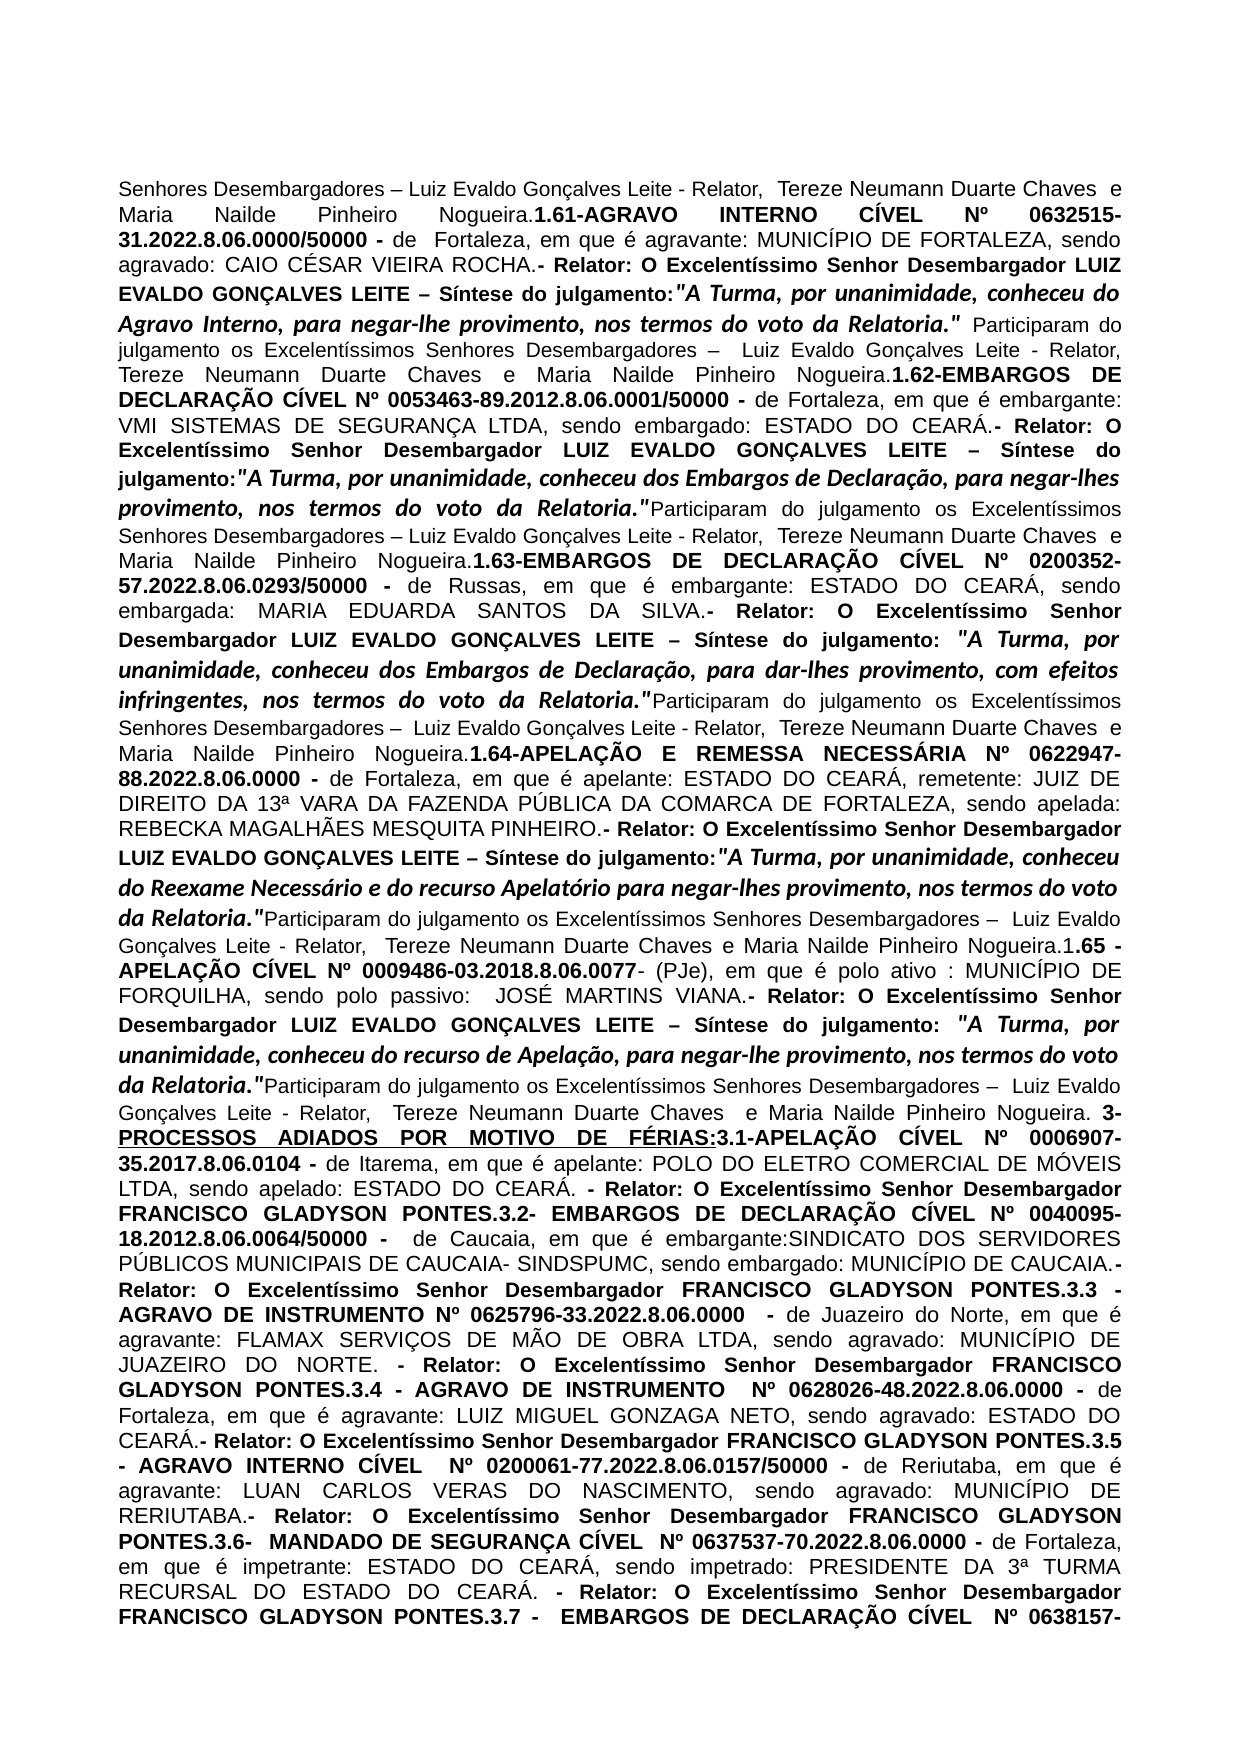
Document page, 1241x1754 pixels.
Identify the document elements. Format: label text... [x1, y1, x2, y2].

text Senhores Desembargadores – Luiz Evaldo Gonçalves Leite - Relator, Tereze Neumann Duarte Chaves e Maria Nailde Pinheiro Nogueira.1.61-AGRAVO INTERNO CÍVEL Nº 0632515-31.2022.8.06.0000/50000 - de Fortaleza, em que é agravante: MUNICÍPIO DE FORTALEZA, sendo agravado: CAIO CÉSAR VIEIRA ROCHA.- Relator: O Excelentíssimo Senhor Desembargador LUIZ EVALDO GONÇALVES LEITE – Síntese do julgamento:"A Turma, por unanimidade, conheceu do Agravo Interno, para negar-lhe provimento, nos termos do voto da Relatoria." Participaram do julgamento os Excelentíssimos Senhores Desembargadores – Luiz Evaldo Gonçalves Leite - Relator, Tereze Neumann Duarte Chaves e Maria Nailde Pinheiro Nogueira.1.62-EMBARGOS DE DECLARAÇÃO CÍVEL Nº 0053463-89.2012.8.06.0001/50000 - de Fortaleza, em que é embargante: VMI SISTEMAS DE SEGURANÇA LTDA, sendo embargado: ESTADO DO CEARÁ.- Relator: O Excelentíssimo Senhor Desembargador LUIZ EVALDO GONÇALVES LEITE – Síntese do julgamento:"A Turma, por unanimidade, conheceu dos Embargos de Declaração, para negar-lhes provimento, nos termos do voto da Relatoria."Participaram do julgamento os Excelentíssimos Senhores Desembargadores – Luiz Evaldo Gonçalves Leite - Relator, Tereze Neumann Duarte Chaves e Maria Nailde Pinheiro Nogueira.1.63-EMBARGOS DE DECLARAÇÃO CÍVEL Nº 0200352-57.2022.8.06.0293/50000 - de Russas, em que é embargante: ESTADO DO CEARÁ, sendo embargada: MARIA EDUARDA SANTOS DA SILVA.- Relator: O Excelentíssimo Senhor Desembargador LUIZ EVALDO GONÇALVES LEITE – Síntese do julgamento: "A Turma, por unanimidade, conheceu dos Embargos de Declaração, para dar-lhes provimento, com efeitos infringentes, nos termos do voto da Relatoria."Participaram do julgamento os Excelentíssimos Senhores Desembargadores – Luiz Evaldo Gonçalves Leite - Relator, Tereze Neumann Duarte Chaves e Maria Nailde Pinheiro Nogueira.1.64-APELAÇÃO E REMESSA NECESSÁRIA Nº 0622947-88.2022.8.06.0000 - de Fortaleza, em que é apelante: ESTADO DO CEARÁ, remetente: JUIZ DE DIREITO DA 13ª VARA DA FAZENDA PÚBLICA DA COMARCA DE FORTALEZA, sendo apelada: REBECKA MAGALHÃES MESQUITA PINHEIRO.- Relator: O Excelentíssimo Senhor Desembargador LUIZ EVALDO GONÇALVES LEITE – Síntese do julgamento:"A Turma, por unanimidade, conheceu do Reexame Necessário e do recurso Apelatório para negar-lhes provimento, nos termos do voto da Relatoria."Participaram do julgamento os Excelentíssimos Senhores Desembargadores – Luiz Evaldo Gonçalves Leite - Relator, Tereze Neumann Duarte Chaves e Maria Nailde Pinheiro Nogueira.1.65 - APELAÇÃO CÍVEL Nº 0009486-03.2018.8.06.0077- (PJe), em que é polo ativo : MUNICÍPIO DE FORQUILHA, sendo polo passivo: JOSÉ MARTINS VIANA.- Relator: O Excelentíssimo Senhor Desembargador LUIZ EVALDO GONÇALVES LEITE – Síntese do julgamento: "A Turma, por unanimidade, conheceu do recurso de Apelação, para negar-lhe provimento, nos termos do voto da Relatoria."Participaram do julgamento os Excelentíssimos Senhores Desembargadores – Luiz Evaldo Gonçalves Leite - Relator, Tereze Neumann Duarte Chaves e Maria Nailde Pinheiro Nogueira. 3-PROCESSOS ADIADOS POR MOTIVO DE FÉRIAS:3.1-APELAÇÃO CÍVEL Nº 0006907-35.2017.8.06.0104 - de Itarema, em que é apelante: POLO DO ELETRO COMERCIAL DE MÓVEIS LTDA, sendo apelado: ESTADO DO CEARÁ. - Relator: O Excelentíssimo Senhor Desembargador FRANCISCO GLADYSON PONTES.3.2- EMBARGOS DE DECLARAÇÃO CÍVEL Nº 0040095-18.2012.8.06.0064/50000 - de Caucaia, em que é embargante:SINDICATO DOS SERVIDORES PÚBLICOS MUNICIPAIS DE CAUCAIA- SINDSPUMC, sendo embargado: MUNICÍPIO DE CAUCAIA.- Relator: O Excelentíssimo Senhor Desembargador FRANCISCO GLADYSON PONTES.3.3 - AGRAVO DE INSTRUMENTO Nº 0625796-33.2022.8.06.0000 - de Juazeiro do Norte, em que é agravante: FLAMAX SERVIÇOS DE MÃO DE OBRA LTDA, sendo agravado: MUNICÍPIO DE JUAZEIRO DO NORTE. - Relator: O Excelentíssimo Senhor Desembargador FRANCISCO GLADYSON PONTES.3.4 - AGRAVO DE INSTRUMENTO Nº 0628026-48.2022.8.06.0000 - de Fortaleza, em que é agravante: LUIZ MIGUEL GONZAGA NETO, sendo agravado: ESTADO DO CEARÁ.- Relator: O Excelentíssimo Senhor Desembargador FRANCISCO GLADYSON PONTES.3.5 - AGRAVO INTERNO CÍVEL Nº 0200061-77.2022.8.06.0157/50000 - de Reriutaba, em que é agravante: LUAN CARLOS VERAS DO NASCIMENTO, sendo agravado: MUNICÍPIO DE RERIUTABA.- Relator: O Excelentíssimo Senhor Desembargador FRANCISCO GLADYSON PONTES.3.6- MANDADO DE SEGURANÇA CÍVEL Nº 0637537-70.2022.8.06.0000 - de Fortaleza, em que é impetrante: ESTADO DO CEARÁ, sendo impetrado: PRESIDENTE DA 3ª TURMA RECURSAL DO ESTADO DO CEARÁ. - Relator: O Excelentíssimo Senhor Desembargador FRANCISCO GLADYSON PONTES.3.7 - EMBARGOS DE DECLARAÇÃO CÍVEL Nº 0638157- [118, 176, 1122, 1629]
